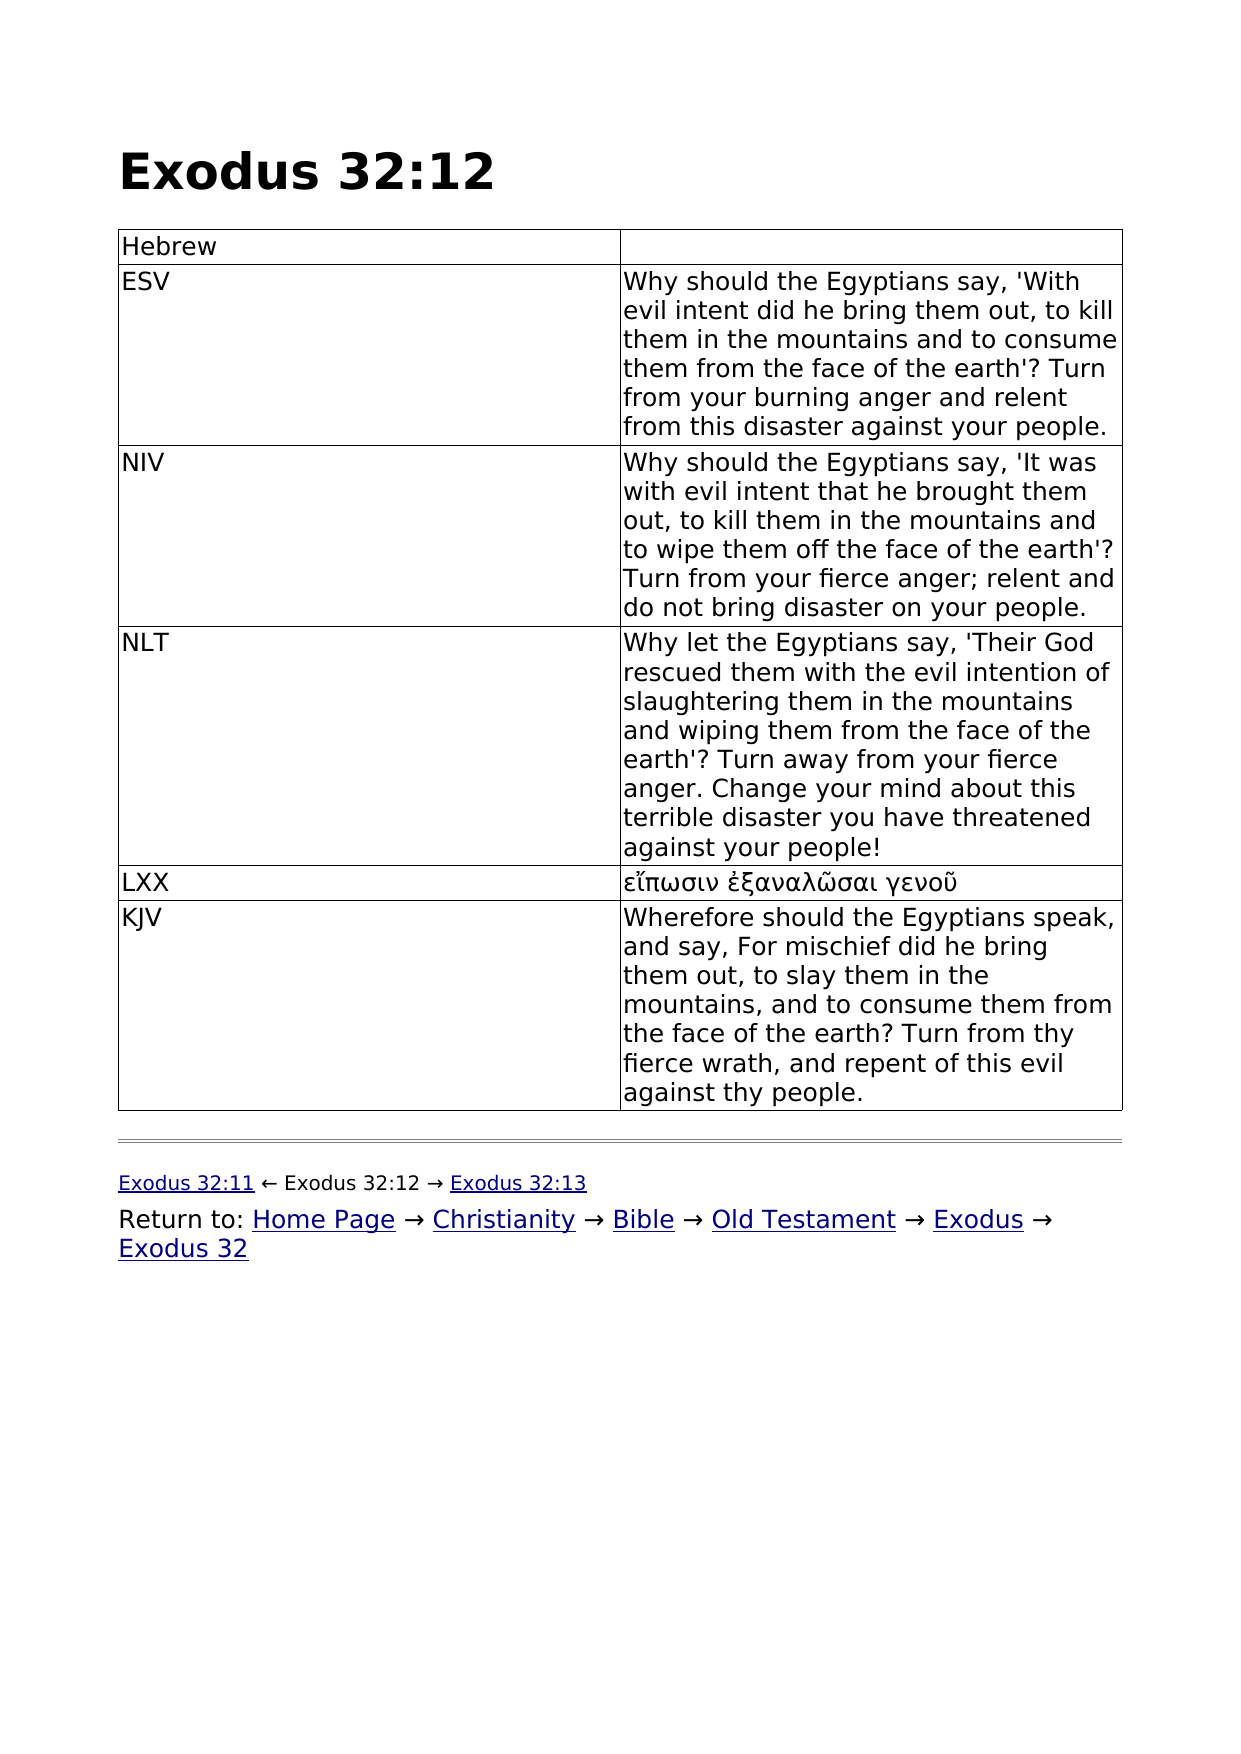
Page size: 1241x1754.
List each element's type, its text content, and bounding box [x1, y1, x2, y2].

text Exodus 32:11 ← Exodus 32:12 → Exodus 32:13 [118, 1171, 1122, 1205]
table_cell Why should the Egyptians say, 'It was with evil intent that he brought them out, to kill them in the mountains and to wipe them off the face of the earth'? Turn from your fierce anger; relent and do not bring disaster on your people. [621, 446, 1122, 626]
table_header [621, 230, 1122, 264]
table_cell NIV [119, 446, 620, 626]
table_header Hebrew [119, 230, 620, 264]
table_cell ESV [119, 265, 620, 445]
table_cell εἴπωσιν ἐξαναλῶσαι γενοῦ [621, 866, 1122, 900]
subtitle Exodus 32:12 [118, 143, 1122, 201]
table_cell Why let the Egyptians say, 'Their God rescued them with the evil intention of slaughtering them in the mountains and wiping them from the face of the earth'? Turn away from your fierce anger. Change your mind about this terrible disaster you have threatened against your people! [621, 627, 1122, 865]
table_cell NLT [119, 627, 620, 865]
table_cell KJV [119, 901, 620, 1110]
table_cell Wherefore should the Egyptians speak, and say, For mischief did he bring them out, to slay them in the mountains, and to consume them from the face of the earth? Turn from thy fierce wrath, and repent of this evil against thy people. [621, 901, 1122, 1110]
text Return to: Home Page → Christianity → Bible → Old Testament → Exodus → Exodus 32 [118, 1205, 1122, 1264]
table_cell LXX [119, 866, 620, 900]
table_cell Why should the Egyptians say, 'With evil intent did he bring them out, to kill them in the mountains and to consume them from the face of the earth'? Turn from your burning anger and relent from this disaster against your people. [621, 265, 1122, 445]
